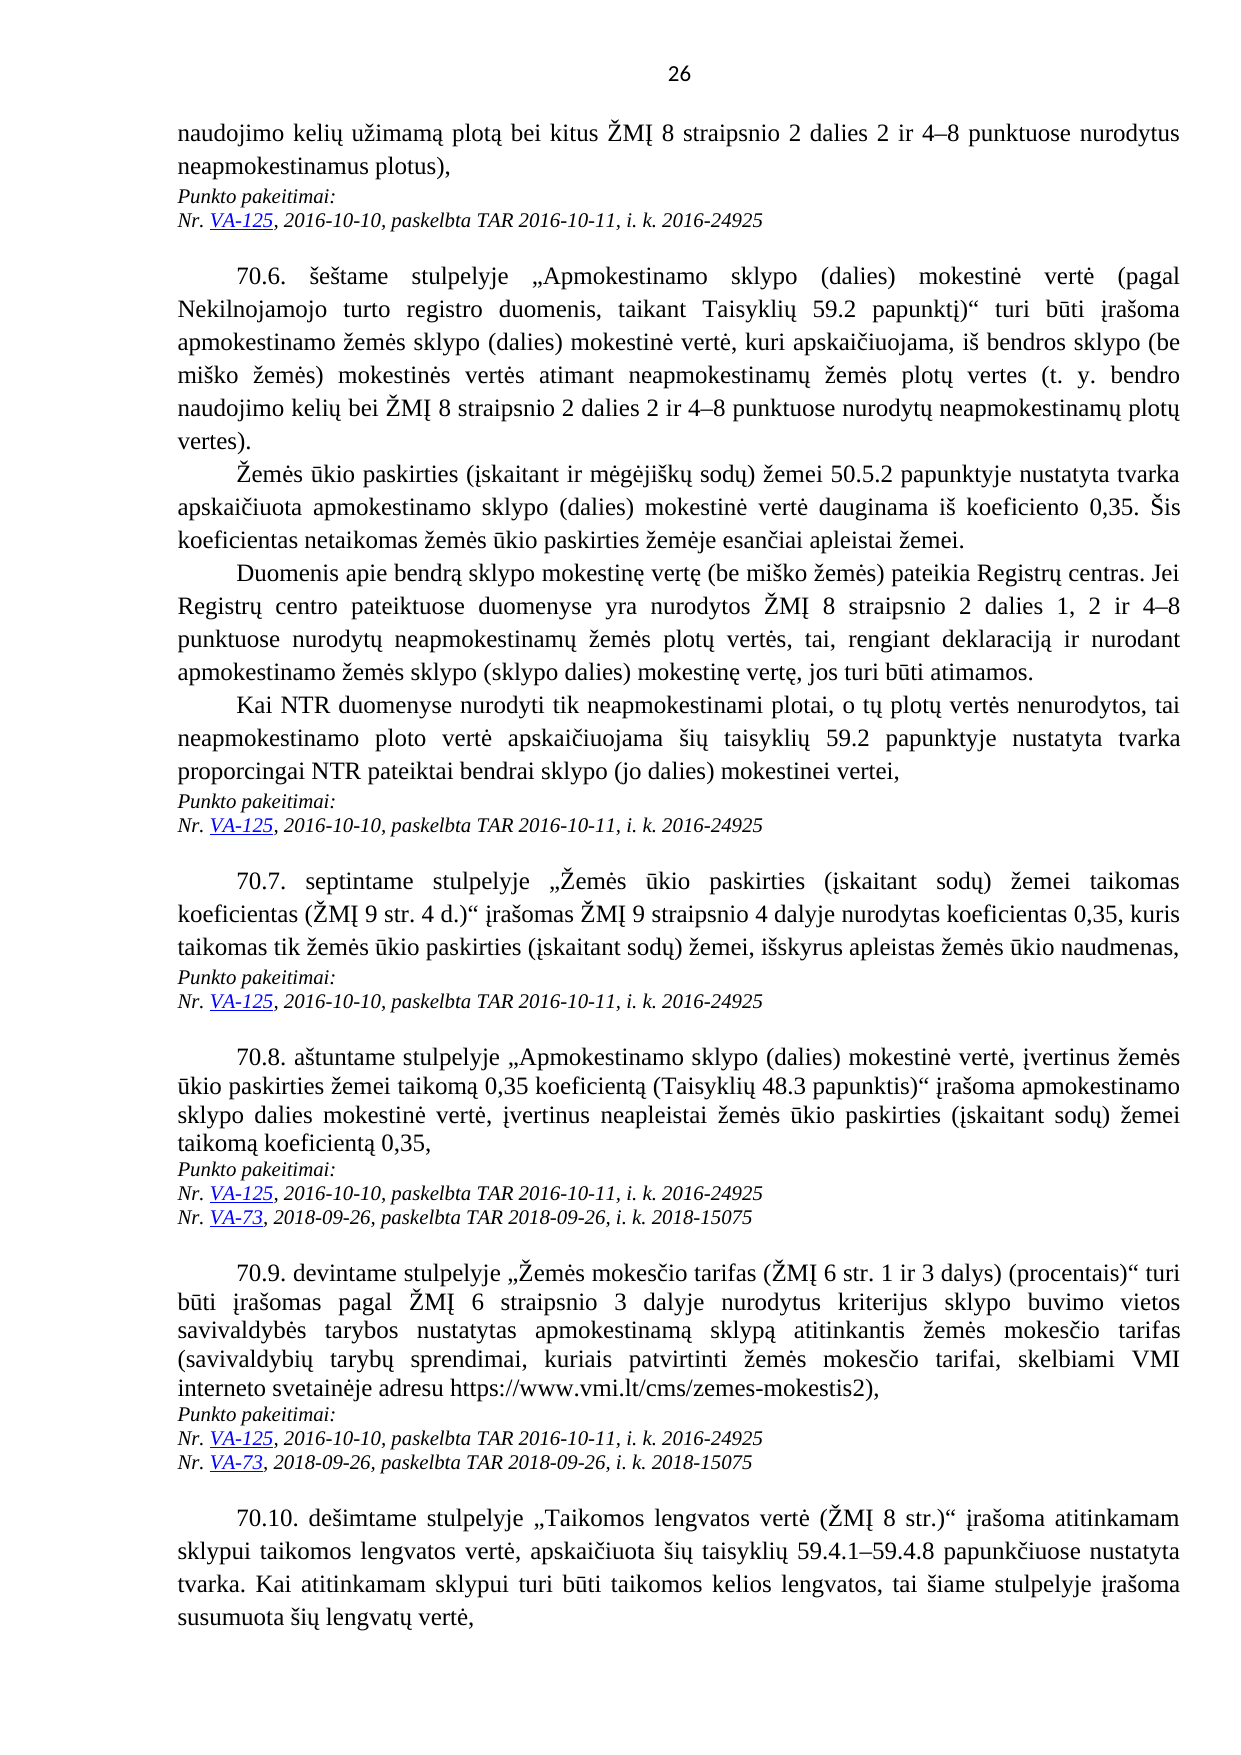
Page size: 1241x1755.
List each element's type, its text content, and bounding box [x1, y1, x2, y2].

text 70.6. šeštame stulpelyje „Apmokestinamo sklypo (dalies) mokestinė vertė (pagal Nekilnojamojo turto registro duomenis, taikant Taisyklių 59.2 papunktį)“ turi būti įrašoma apmokestinamo žemės sklypo (dalies) mokestinė vertė, kuri apskaičiuojama, iš bendros sklypo (be miško žemės) mokestinės vertės atimant neapmokestinamų žemės plotų vertes (t. y. bendro naudojimo kelių bei ŽMĮ 8 straipsnio 2 dalies 2 ir 4–8 punktuose nurodytų neapmokestinamų plotų vertes). [177, 261, 1181, 455]
text 70.7. septintame stulpelyje „Žemės ūkio paskirties (įskaitant sodų) žemei taikomas koeficientas (ŽMĮ 9 str. 4 d.)“ įrašomas ŽMĮ 9 straipsnio 4 dalyje nurodytas koeficientas 0,35, kuris taikomas tik žemės ūkio paskirties (įskaitant sodų) žemei, išskyrus apleistas žemės ūkio naudmenas, [177, 866, 1181, 961]
text Nr. VA-125, 2016-10-10, paskelbta TAR 2016-10-11, i. k. 2016-24925 [177, 813, 1181, 837]
text Kai NTR duomenyse nurodyti tik neapmokestinami plotai, o tų plotų vertės nenurodytos, tai neapmokestinamo ploto vertė apskaičiuojama šių taisyklių 59.2 papunktyje nustatyta tvarka proporcingai NTR pateiktai bendrai sklypo (jo dalies) mokestinei vertei, [177, 690, 1181, 785]
text Punkto pakeitimai: [177, 184, 1181, 208]
text Nr. VA-73, 2018-09-26, paskelbta TAR 2018-09-26, i. k. 2018-15075 [177, 1450, 1181, 1474]
text Nr. VA-125, 2016-10-10, paskelbta TAR 2016-10-11, i. k. 2016-24925 [177, 1181, 1181, 1205]
text Nr. VA-125, 2016-10-10, paskelbta TAR 2016-10-11, i. k. 2016-24925 [177, 989, 1181, 1013]
text Punkto pakeitimai: [177, 965, 1181, 989]
text Punkto pakeitimai: [177, 1402, 1181, 1426]
text naudojimo kelių užimamą plotą bei kitus ŽMĮ 8 straipsnio 2 dalies 2 ir 4–8 punktuose nurodytus neapmokestinamus plotus), [177, 118, 1181, 180]
text Punkto pakeitimai: [177, 1157, 1181, 1181]
text 70.10. dešimtame stulpelyje „Taikomos lengvatos vertė (ŽMĮ 8 str.)“ įrašoma atitinkamam sklypui taikomos lengvatos vertė, apskaičiuota šių taisyklių 59.4.1–59.4.8 papunkčiuose nustatyta tvarka. Kai atitinkamam sklypui turi būti taikomos kelios lengvatos, tai šiame stulpelyje įrašoma susumuota šių lengvatų vertė, [177, 1503, 1181, 1631]
text Duomenis apie bendrą sklypo mokestinę vertę (be miško žemės) pateikia Registrų centras. Jei Registrų centro pateiktuose duomenyse yra nurodytos ŽMĮ 8 straipsnio 2 dalies 1, 2 ir 4–8 punktuose nurodytų neapmokestinamų žemės plotų vertės, tai, rengiant deklaraciją ir nurodant apmokestinamo žemės sklypo (sklypo dalies) mokestinę vertę, jos turi būti atimamos. [177, 558, 1181, 686]
text Nr. VA-73, 2018-09-26, paskelbta TAR 2018-09-26, i. k. 2018-15075 [177, 1205, 1181, 1229]
text 70.8. aštuntame stulpelyje „Apmokestinamo sklypo (dalies) mokestinė vertė, įvertinus žemės ūkio paskirties žemei taikomą 0,35 koeficientą (Taisyklių 48.3 papunktis)“ įrašoma apmokestinamo sklypo dalies mokestinė vertė, įvertinus neapleistai žemės ūkio paskirties (įskaitant sodų) žemei taikomą koeficientą 0,35, [177, 1042, 1181, 1157]
text 70.9. devintame stulpelyje „Žemės mokesčio tarifas (ŽMĮ 6 str. 1 ir 3 dalys) (procentais)“ turi būti įrašomas pagal ŽMĮ 6 straipsnio 3 dalyje nurodytus kriterijus sklypo buvimo vietos savivaldybės tarybos nustatytas apmokestinamą sklypą atitinkantis žemės mokesčio tarifas (savivaldybių tarybų sprendimai, kuriais patvirtinti žemės mokesčio tarifai, skelbiami VMI interneto svetainėje adresu https://www.vmi.lt/cms/zemes-mokestis2), [177, 1258, 1181, 1402]
text Punkto pakeitimai: [177, 789, 1181, 813]
text Nr. VA-125, 2016-10-10, paskelbta TAR 2016-10-11, i. k. 2016-24925 [177, 1426, 1181, 1450]
text Nr. VA-125, 2016-10-10, paskelbta TAR 2016-10-11, i. k. 2016-24925 [177, 208, 1181, 232]
text Žemės ūkio paskirties (įskaitant ir mėgėjiškų sodų) žemei 50.5.2 papunktyje nustatyta tvarka apskaičiuota apmokestinamo sklypo (dalies) mokestinė vertė dauginama iš koeficiento 0,35. Šis koeficientas netaikomas žemės ūkio paskirties žemėje esančiai apleistai žemei. [177, 459, 1181, 554]
